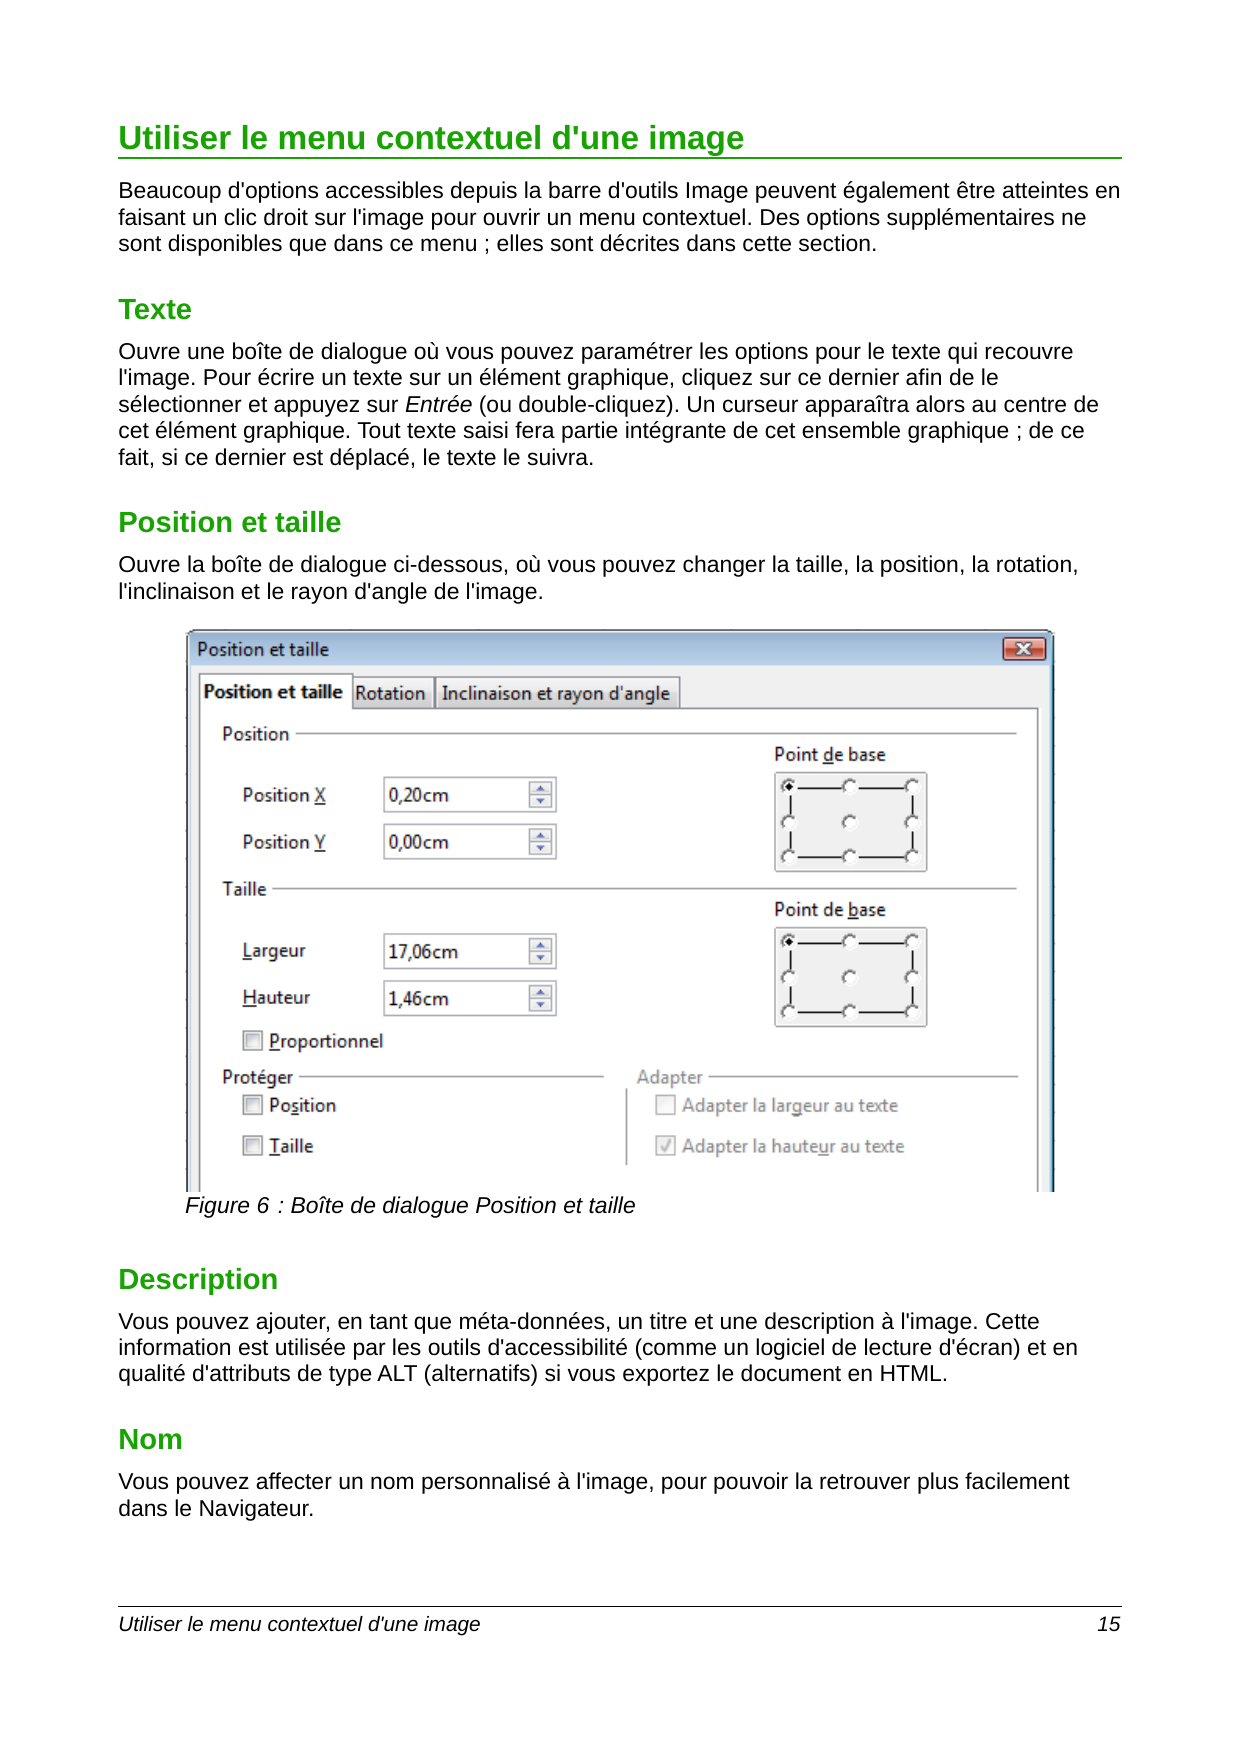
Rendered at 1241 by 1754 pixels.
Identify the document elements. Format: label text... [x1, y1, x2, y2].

text Ouvre une boîte de dialogue où vous pouvez paramétrer les options pour le texte qui recouvre l'image. Pour écrire un texte sur un élément graphique, cliquez sur ce dernier afin de le sélectionner et appuyez sur Entrée (ou double-cliquez). Un curseur apparaîtra alors au centre de cet élément graphique. Tout texte saisi fera partie intégrante de cet ensemble graphique ; de ce fait, si ce dernier est déplacé, le texte le suivra. [118, 338, 1122, 470]
text Figure 6 : Boîte de dialogue Position et taille [185, 1192, 1055, 1218]
subtitle Position et taille [118, 505, 1122, 539]
subtitle Texte [118, 292, 1122, 326]
text Vous pouvez ajouter, en tant que méta-données, un titre et une description à l'image. Cette information est utilisée par les outils d'accessibilité (comme un logiciel de lecture d'écran) et en qualité d'attributs de type ALT (alternatifs) si vous exportez le document en HTML. [118, 1308, 1122, 1387]
text Ouvre la boîte de dialogue ci-dessous, où vous pouvez changer la taille, la position, la rotation, l'inclinaison et le rayon d'angle de l'image. [118, 551, 1122, 604]
picture [185, 629, 1056, 1192]
subtitle Description [118, 1262, 1122, 1295]
subtitle Utiliser le menu contextuel d'une image [118, 118, 1122, 157]
subtitle Nom [118, 1422, 1122, 1456]
text Vous pouvez affecter un nom personnalisé à l'image, pour pouvoir la retrouver plus facilement dans le Navigateur. [118, 1468, 1122, 1521]
text Beaucoup d'options accessibles depuis la barre d'outils Image peuvent également être atteintes en faisant un clic droit sur l'image pour ouvrir un menu contextuel. Des options supplémentaires ne sont disponibles que dans ce menu ; elles sont décrites dans cette section. [118, 177, 1122, 257]
